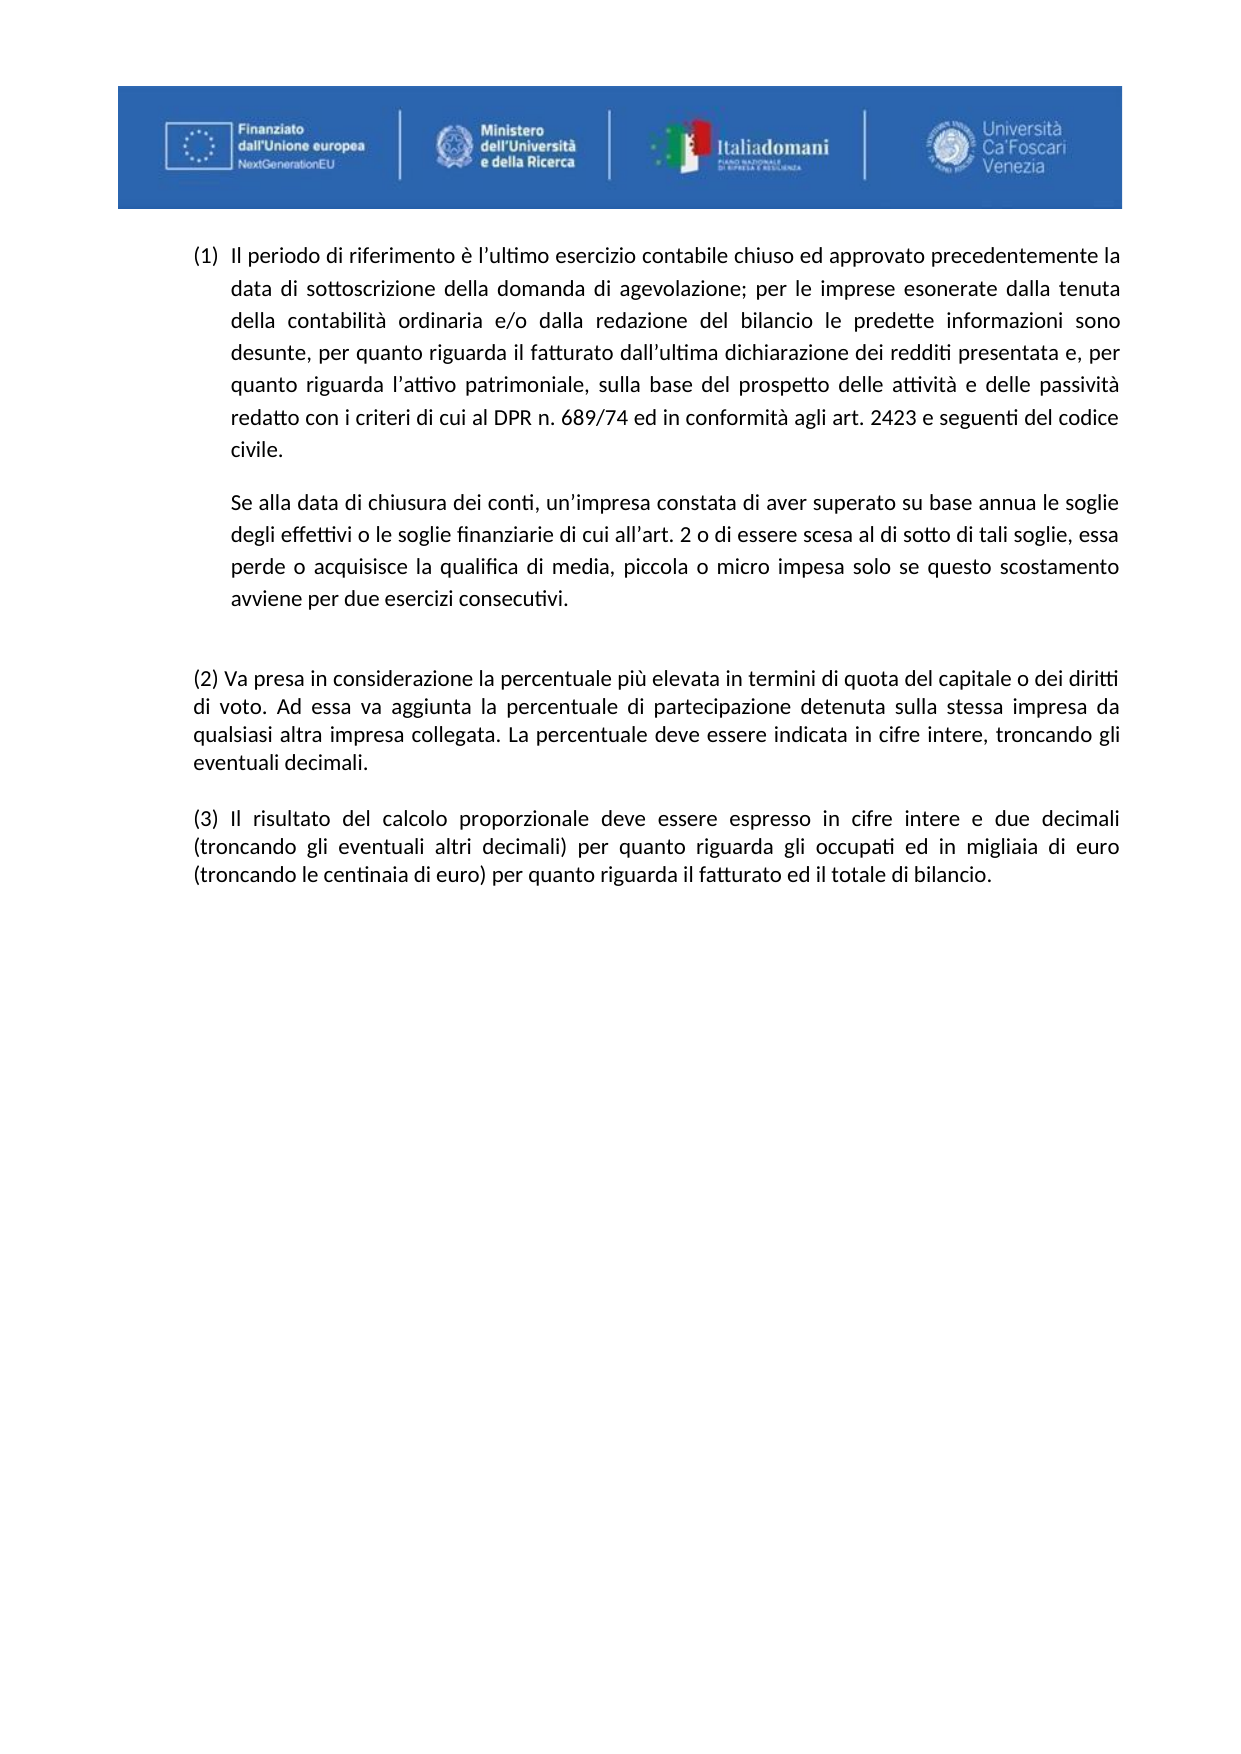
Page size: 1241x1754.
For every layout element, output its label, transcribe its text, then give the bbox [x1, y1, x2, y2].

list Il periodo di riferimento è l’ultimo esercizio contabile chiuso ed approvato precedentemente la data di sottoscrizione della domanda di agevolazione; per le imprese esonerate dalla tenuta della contabilità ordinaria e/o dalla redazione del bilancio le predette informazioni sono desunte, per quanto riguarda il fatturato dall’ultima dichiarazione dei redditi presentata e, per quanto riguarda l’attivo patrimoniale, sulla base del prospetto delle attività e delle passività redatto con i criteri di cui al DPR n. 689/74 ed in conformità agli art. 2423 e seguenti del codice civile. [193, 242, 1122, 463]
text (3) Il risultato del calcolo proporzionale deve essere espresso in cifre intere e due decimali (troncando gli eventuali altri decimali) per quanto riguarda gli occupati ed in migliaia di euro (troncando le centinaia di euro) per quanto riguarda il fatturato ed il totale di bilancio. [193, 804, 1122, 888]
text Se alla data di chiusura dei conti, un’impresa constata di aver superato su base annua le soglie degli effettivi o le soglie finanziarie di cui all’art. 2 o di essere scesa al di sotto di tali soglie, essa perde o acquisisce la qualifica di media, piccola o micro impesa solo se questo scostamento avviene per due esercizi consecutivi. [231, 488, 1122, 612]
text (2) Va presa in considerazione la percentuale più elevata in termini di quota del capitale o dei diritti di voto. Ad essa va aggiunta la percentuale di partecipazione detenuta sulla stessa impresa da qualsiasi altra impresa collegata. La percentuale deve essere indicata in cifre intere, troncando gli eventuali decimali. [193, 664, 1122, 776]
